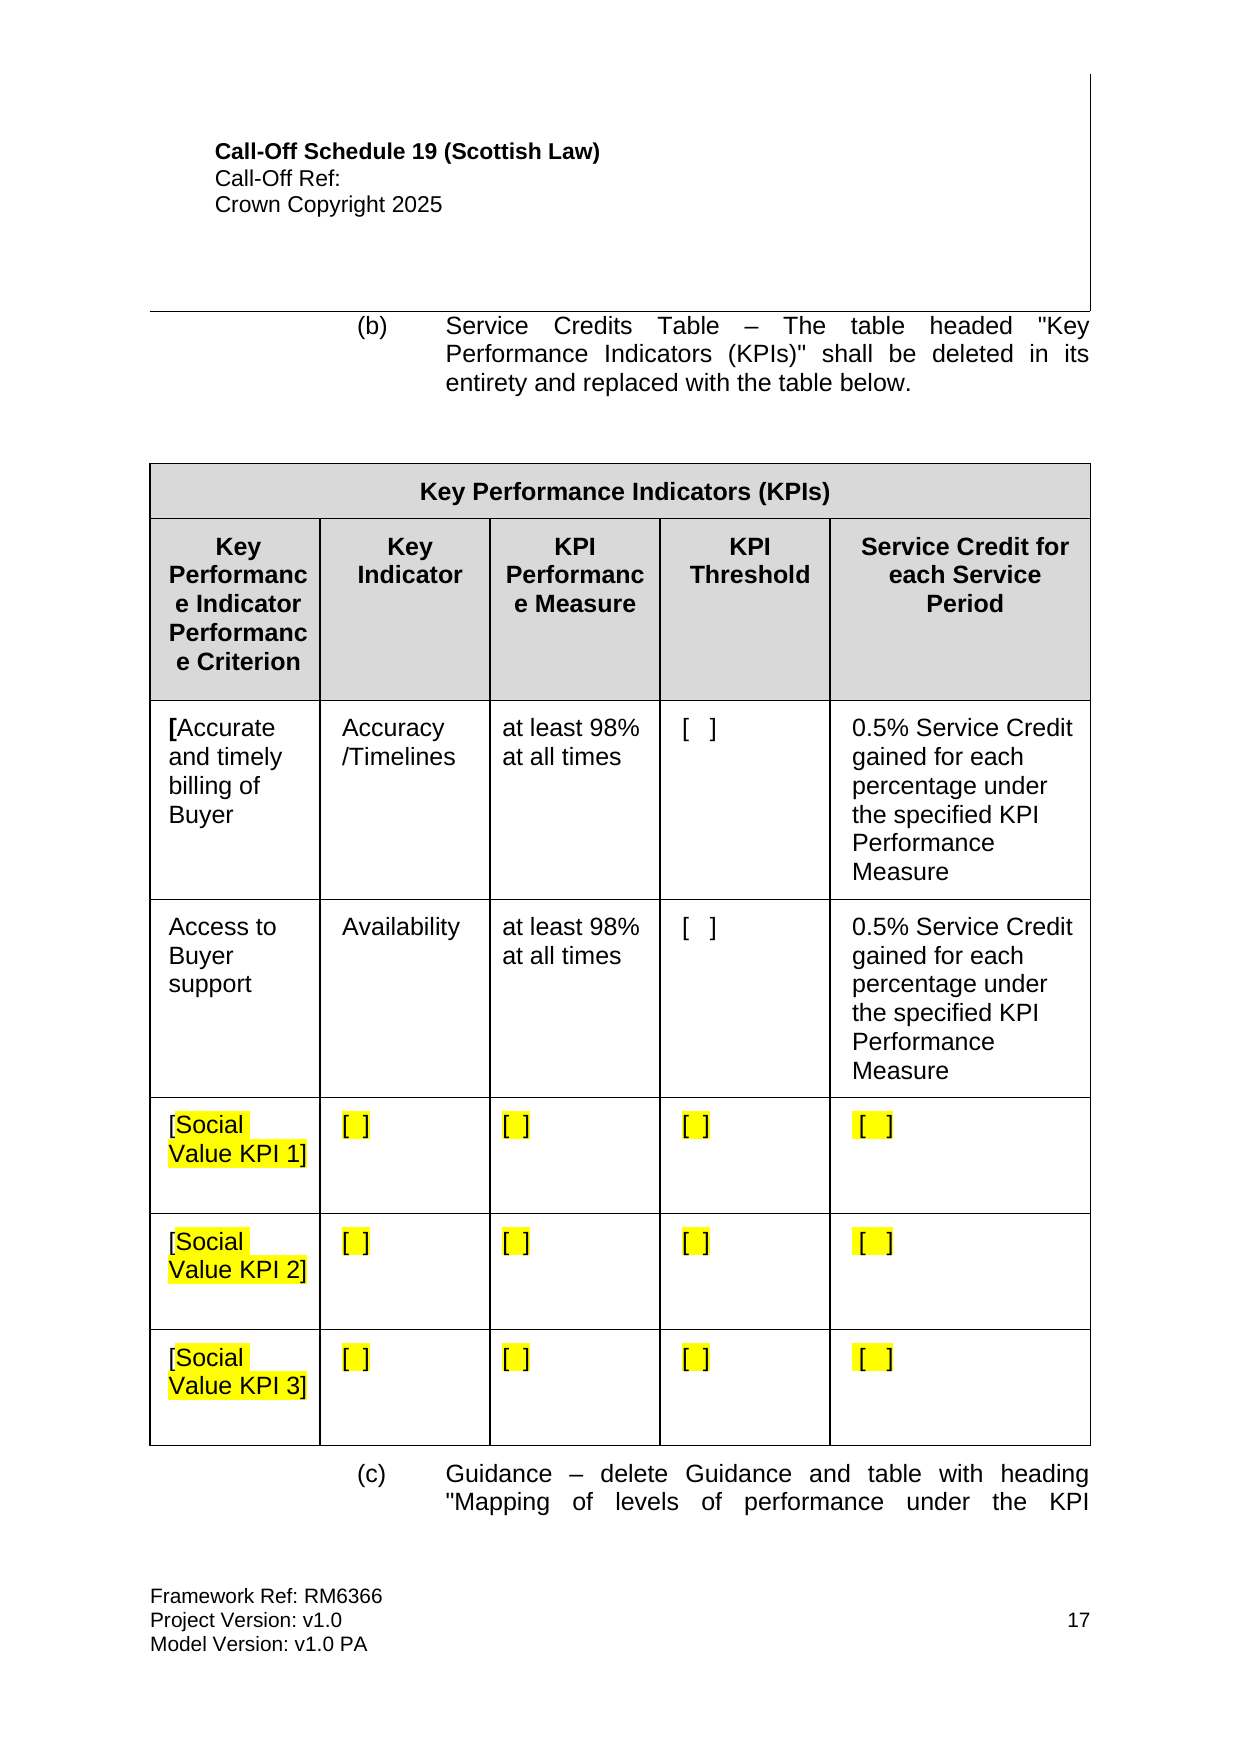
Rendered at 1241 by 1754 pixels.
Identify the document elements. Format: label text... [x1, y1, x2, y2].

table_cell [ ] [661, 900, 829, 1097]
table_cell 0.5% Service Credit gained for each percentage under the specified KPI Performance Measure [831, 900, 1090, 1097]
table_cell Key Performance Indicator Performance Criterion [151, 519, 319, 700]
list Guidance – delete Guidance and table with heading "Mapping of levels of performance under the KPI [357, 1459, 1090, 1516]
table_cell [ ] [491, 1330, 659, 1445]
table_cell at least 98% at all times [491, 900, 659, 1097]
table_cell [ ] [661, 1214, 829, 1329]
table_cell [Social Value KPI 3] [151, 1330, 319, 1445]
table_cell [ ] [831, 1330, 1090, 1445]
table_cell [ ] [661, 701, 829, 898]
table_cell Availability [321, 900, 489, 1097]
table_cell Key Indicator [321, 519, 489, 700]
table_cell [ ] [491, 1214, 659, 1329]
table_cell [Social Value KPI 1] [151, 1098, 319, 1213]
table_cell [ ] [831, 1214, 1090, 1329]
table_cell [ ] [321, 1098, 489, 1213]
table_cell 0.5% Service Credit gained for each percentage under the specified KPI Performance Measure [831, 701, 1090, 898]
list Service Credits Table – The table headed "Key Performance Indicators (KPIs)" shall be deleted in its entirety and replaced with the table below. [357, 311, 1090, 397]
table_cell at least 98% at all times [491, 701, 659, 898]
table_cell Access to Buyer support [151, 900, 319, 1097]
table_cell [ ] [321, 1214, 489, 1329]
table_cell [ ] [661, 1330, 829, 1445]
table_cell KPI Performance Measure [491, 519, 659, 700]
table_cell Service Credit for each Service Period [831, 519, 1090, 700]
table_cell Accuracy /Timelines [321, 701, 489, 898]
table_header Key Performance Indicators (KPIs) [151, 464, 1090, 518]
table_cell KPI Threshold [661, 519, 829, 700]
table_cell [ ] [831, 1098, 1090, 1213]
table_cell [Accurate and timely billing of Buyer [151, 701, 319, 898]
table_cell [Social Value KPI 2] [151, 1214, 319, 1329]
table_cell [ ] [491, 1098, 659, 1213]
table_cell [ ] [321, 1330, 489, 1445]
table_cell [ ] [661, 1098, 829, 1213]
